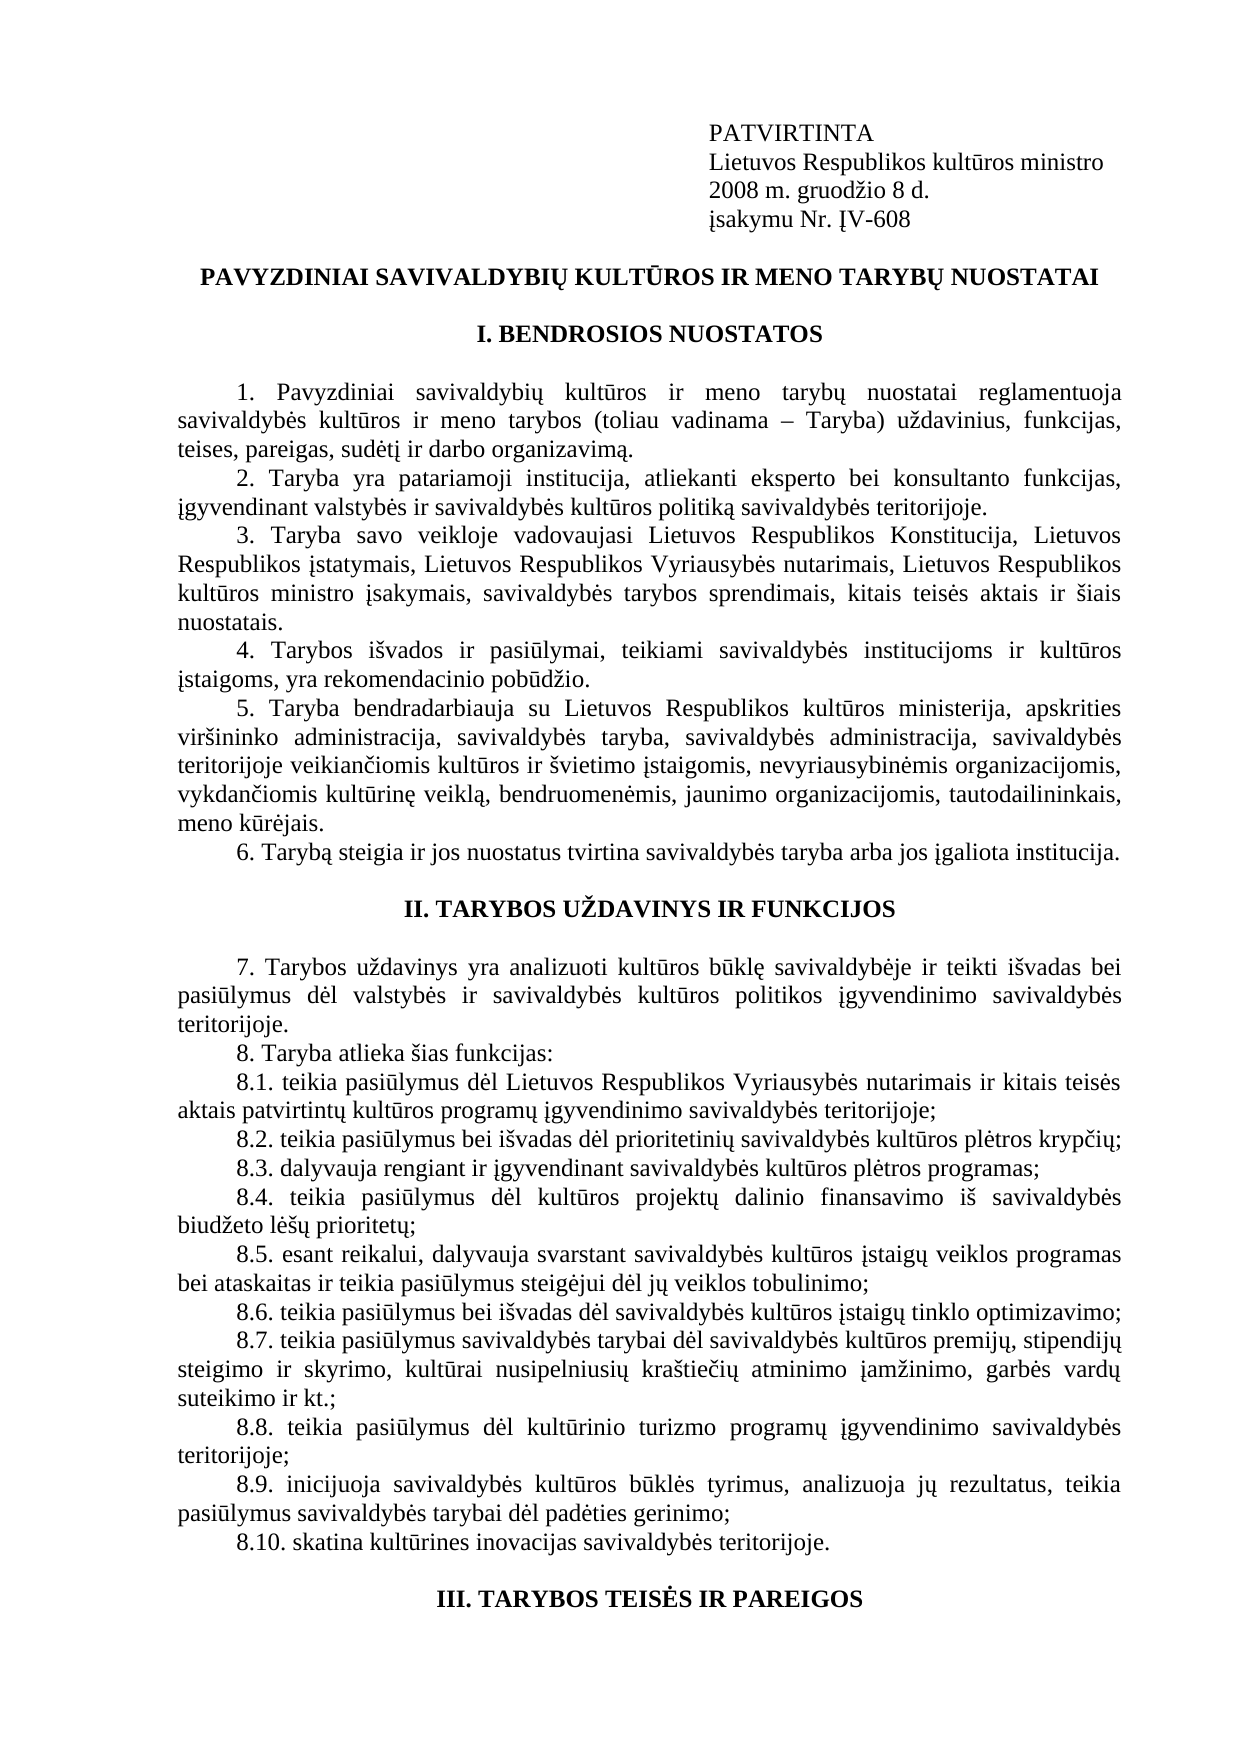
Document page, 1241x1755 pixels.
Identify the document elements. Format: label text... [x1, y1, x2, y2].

text PATVIRTINTA [177, 118, 1122, 147]
text 6. Tarybą steigia ir jos nuostatus tvirtina savivaldybės taryba arba jos įgaliota institucija. [177, 837, 1122, 866]
text PAVYZDINIAI SAVIVALDYBIŲ KULTŪROS IR MENO TARYBŲ NUOSTATAI [177, 262, 1122, 291]
text 8.4. teikia pasiūlymus dėl kultūros projektų dalinio finansavimo iš savivaldybės biudžeto lėšų prioritetų; [177, 1182, 1122, 1239]
text 8.5. esant reikalui, dalyvauja svarstant savivaldybės kultūros įstaigų veiklos programas bei ataskaitas ir teikia pasiūlymus steigėjui dėl jų veiklos tobulinimo; [177, 1239, 1122, 1297]
text 8. Taryba atlieka šias funkcijas: [177, 1038, 1122, 1067]
text 3. Taryba savo veikloje vadovaujasi Lietuvos Respublikos Konstitucija, Lietuvos Respublikos įstatymais, Lietuvos Respublikos Vyriausybės nutarimais, Lietuvos Respublikos kultūros ministro įsakymais, savivaldybės tarybos sprendimais, kitais teisės aktais ir šiais nuostatais. [177, 521, 1122, 636]
text 8.9. inicijuoja savivaldybės kultūros būklės tyrimus, analizuoja jų rezultatus, teikia pasiūlymus savivaldybės tarybai dėl padėties gerinimo; [177, 1469, 1122, 1527]
text Lietuvos Respublikos kultūros ministro [177, 147, 1122, 176]
text įsakymu Nr. ĮV-608 [177, 204, 1122, 233]
text II. TARYBOS UŽDAVINYS IR FUNKCIJOS [177, 894, 1122, 923]
text 8.3. dalyvauja rengiant ir įgyvendinant savivaldybės kultūros plėtros programas; [177, 1153, 1122, 1182]
text 4. Tarybos išvados ir pasiūlymai, teikiami savivaldybės institucijoms ir kultūros įstaigoms, yra rekomendacinio pobūdžio. [177, 636, 1122, 693]
text I. BENDROSIOS NUOSTATOS [177, 319, 1122, 348]
text III. TARYBOS TEISĖS IR PAREIGOS [177, 1584, 1122, 1613]
text 2. Taryba yra patariamoji institucija, atliekanti eksperto bei konsultanto funkcijas, įgyvendinant valstybės ir savivaldybės kultūros politiką savivaldybės teritorijoje. [177, 463, 1122, 521]
text 8.8. teikia pasiūlymus dėl kultūrinio turizmo programų įgyvendinimo savivaldybės teritorijoje; [177, 1412, 1122, 1469]
text 8.1. teikia pasiūlymus dėl Lietuvos Respublikos Vyriausybės nutarimais ir kitais teisės aktais patvirtintų kultūros programų įgyvendinimo savivaldybės teritorijoje; [177, 1067, 1122, 1124]
text 8.7. teikia pasiūlymus savivaldybės tarybai dėl savivaldybės kultūros premijų, stipendijų steigimo ir skyrimo, kultūrai nusipelniusių kraštiečių atminimo įamžinimo, garbės vardų suteikimo ir kt.; [177, 1326, 1122, 1412]
text 8.2. teikia pasiūlymus bei išvadas dėl prioritetinių savivaldybės kultūros plėtros krypčių; [177, 1124, 1122, 1153]
text 1. Pavyzdiniai savivaldybių kultūros ir meno tarybų nuostatai reglamentuoja savivaldybės kultūros ir meno tarybos (toliau vadinama – Taryba) uždavinius, funkcijas, teises, pareigas, sudėtį ir darbo organizavimą. [177, 377, 1122, 463]
text 7. Tarybos uždavinys yra analizuoti kultūros būklę savivaldybėje ir teikti išvadas bei pasiūlymus dėl valstybės ir savivaldybės kultūros politikos įgyvendinimo savivaldybės teritorijoje. [177, 952, 1122, 1038]
text 2008 m. gruodžio 8 d. [177, 176, 1122, 204]
text 8.6. teikia pasiūlymus bei išvadas dėl savivaldybės kultūros įstaigų tinklo optimizavimo; [177, 1297, 1122, 1326]
text 8.10. skatina kultūrines inovacijas savivaldybės teritorijoje. [177, 1527, 1122, 1556]
text 5. Taryba bendradarbiauja su Lietuvos Respublikos kultūros ministerija, apskrities viršininko administracija, savivaldybės taryba, savivaldybės administracija, savivaldybės teritorijoje veikiančiomis kultūros ir švietimo įstaigomis, nevyriausybinėmis organizacijomis, vykdančiomis kultūrinę veiklą, bendruomenėmis, jaunimo organizacijomis, tautodailininkais, meno kūrėjais. [177, 693, 1122, 837]
